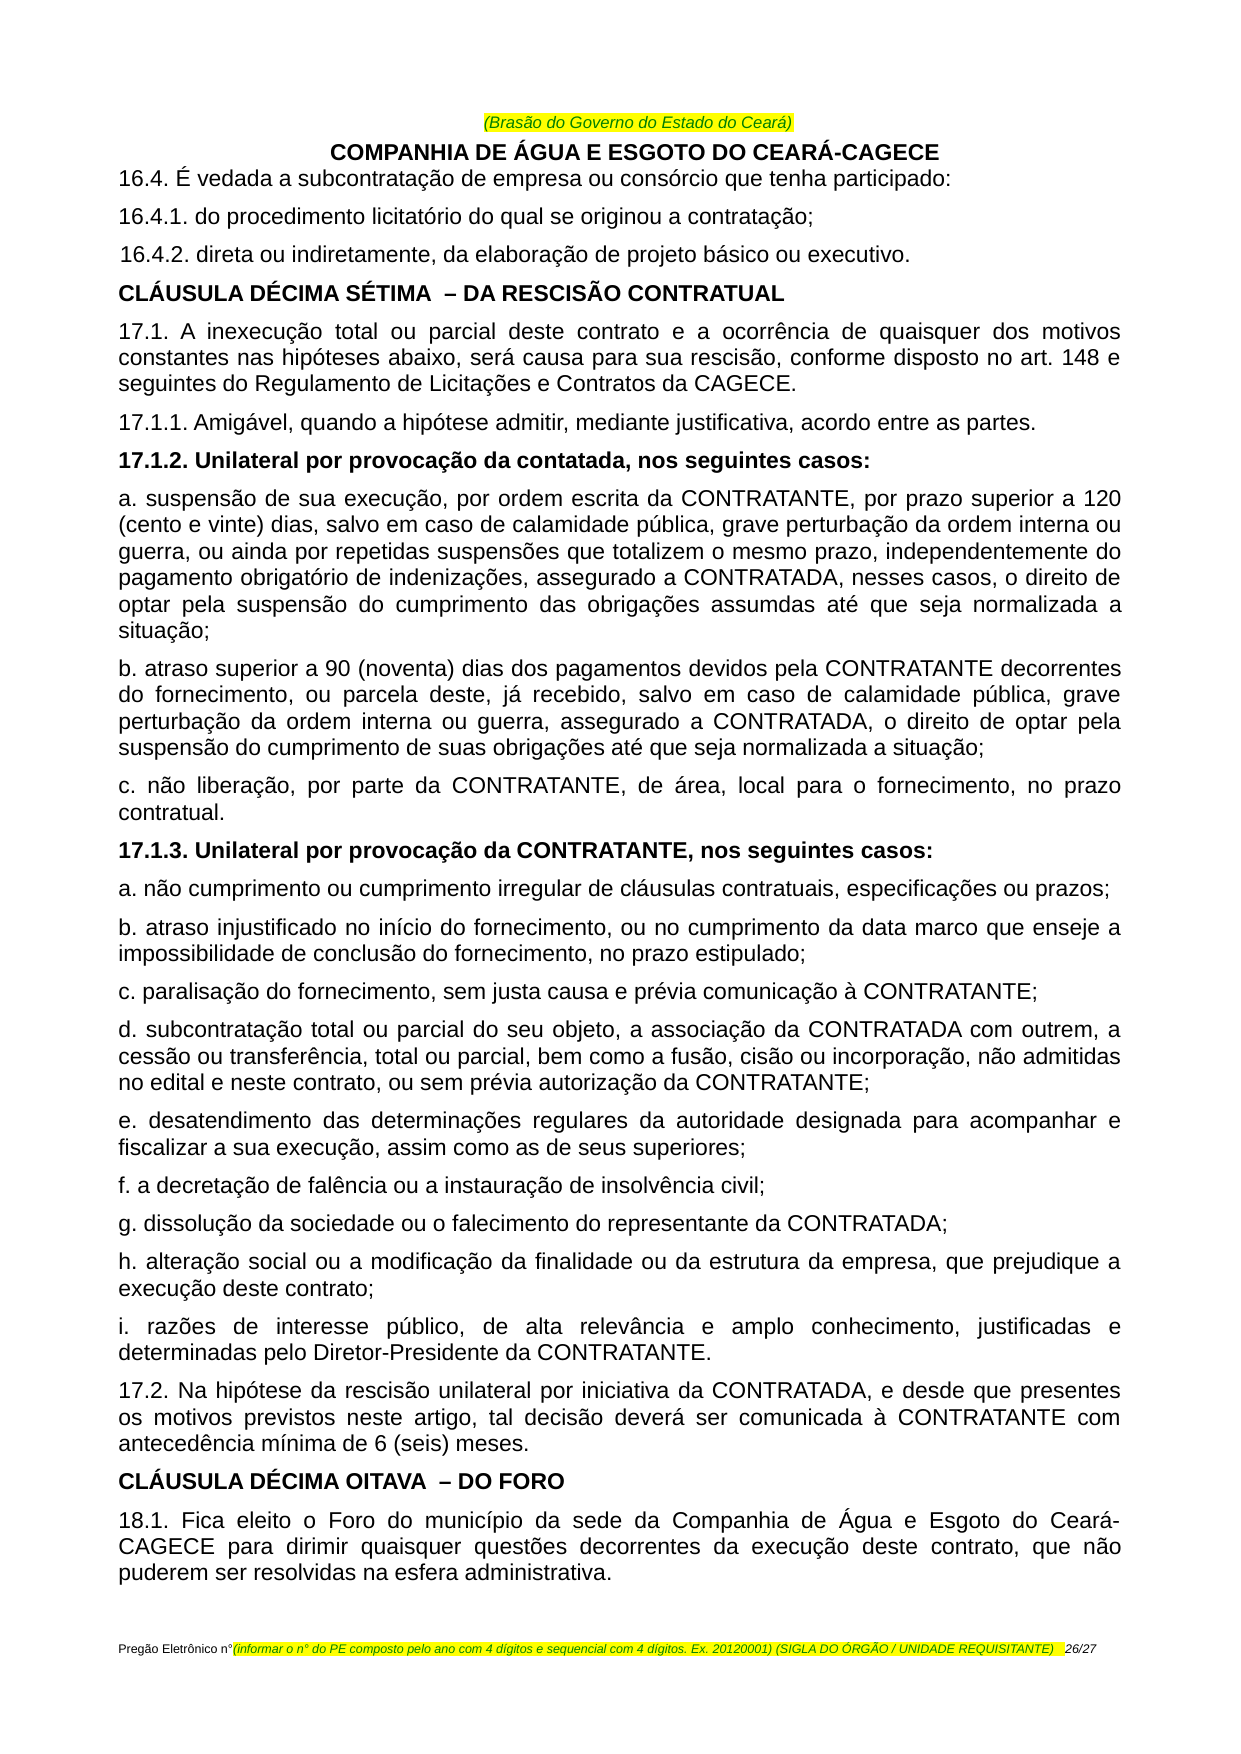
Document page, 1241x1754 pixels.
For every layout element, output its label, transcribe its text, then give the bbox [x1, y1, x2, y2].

text b. atraso superior a 90 (noventa) dias dos pagamentos devidos pela CONTRATANTE decorrentes do fornecimento, ou parcela deste, já recebido, salvo em caso de calamidade pública, grave perturbação da ordem interna ou guerra, assegurado a CONTRATADA, o direito de optar pela suspensão do cumprimento de suas obrigações até que seja normalizada a situação; [118, 655, 1122, 761]
text 16.4.2. direta ou indiretamente, da elaboração de projeto básico ou executivo. [119, 241, 1122, 268]
text 17.1.1. Amigável, quando a hipótese admitir, mediante justificativa, acordo entre as partes. [118, 409, 1122, 435]
text a. suspensão de sua execução, por ordem escrita da CONTRATANTE, por prazo superior a 120 (cento e vinte) dias, salvo em caso de calamidade pública, grave perturbação da ordem interna ou guerra, ou ainda por repetidas suspensões que totalizem o mesmo prazo, independentemente do pagamento obrigatório de indenizações, assegurado a CONTRATADA, nesses casos, o direito de optar pela suspensão do cumprimento das obrigações assumdas até que seja normalizada a situação; [118, 485, 1122, 643]
text c. paralisação do fornecimento, sem justa causa e prévia comunicação à CONTRATANTE; [118, 978, 1122, 1004]
text b. atraso injustificado no início do fornecimento, ou no cumprimento da data marco que enseje a impossibilidade de conclusão do fornecimento, no prazo estipulado; [118, 913, 1122, 966]
text 18.1. Fica eleito o Foro do município da sede da Companhia de Água e Esgoto do Ceará-CAGECE para dirimir quaisquer questões decorrentes da execução deste contrato, que não puderem ser resolvidas na esfera administrativa. [118, 1507, 1122, 1586]
text 17.1.2. Unilateral por provocação da contatada, nos seguintes casos: [118, 447, 1122, 473]
text a. não cumprimento ou cumprimento irregular de cláusulas contratuais, especificações ou prazos; [118, 875, 1122, 902]
text g. dissolução da sociedade ou o falecimento do representante da CONTRATADA; [118, 1210, 1122, 1236]
text c. não liberação, por parte da CONTRATANTE, de área, local para o fornecimento, no prazo contratual. [118, 772, 1122, 825]
text 17.1. A inexecução total ou parcial deste contrato e a ocorrência de quaisquer dos motivos constantes nas hipóteses abaixo, será causa para sua rescisão, conforme disposto no art. 148 e seguintes do Regulamento de Licitações e Contratos da CAGECE. [118, 318, 1122, 397]
text 16.4.1. do procedimento licitatório do qual se originou a contratação; [118, 203, 1123, 229]
text i. razões de interesse público, de alta relevância e amplo conhecimento, justificadas e determinadas pelo Diretor-Presidente da CONTRATANTE. [118, 1313, 1122, 1366]
text CLÁUSULA DÉCIMA OITAVA – DO FORO [118, 1468, 1122, 1495]
text h. alteração social ou a modificação da finalidade ou da estrutura da empresa, que prejudique a execução deste contrato; [118, 1248, 1122, 1301]
text CLÁUSULA DÉCIMA SÉTIMA – DA RESCISÃO CONTRATUAL [118, 279, 1122, 306]
text e. desatendimento das determinações regulares da autoridade designada para acompanhar e fiscalizar a sua execução, assim como as de seus superiores; [118, 1107, 1122, 1160]
text 16.4. É vedada a subcontratação de empresa ou consórcio que tenha participado: [118, 165, 1123, 191]
text 17.1.3. Unilateral por provocação da CONTRATANTE, nos seguintes casos: [118, 837, 1122, 863]
text f. a decretação de falência ou a instauração de insolvência civil; [118, 1172, 1122, 1198]
text 17.2. Na hipótese da rescisão unilateral por iniciativa da CONTRATADA, e desde que presentes os motivos previstos neste artigo, tal decisão deverá ser comunicada à CONTRATANTE com antecedência mínima de 6 (seis) meses. [118, 1377, 1122, 1456]
text d. subcontratação total ou parcial do seu objeto, a associação da CONTRATADA com outrem, a cessão ou transferência, total ou parcial, bem como a fusão, cisão ou incorporação, não admitidas no edital e neste contrato, ou sem prévia autorização da CONTRATANTE; [118, 1016, 1122, 1095]
